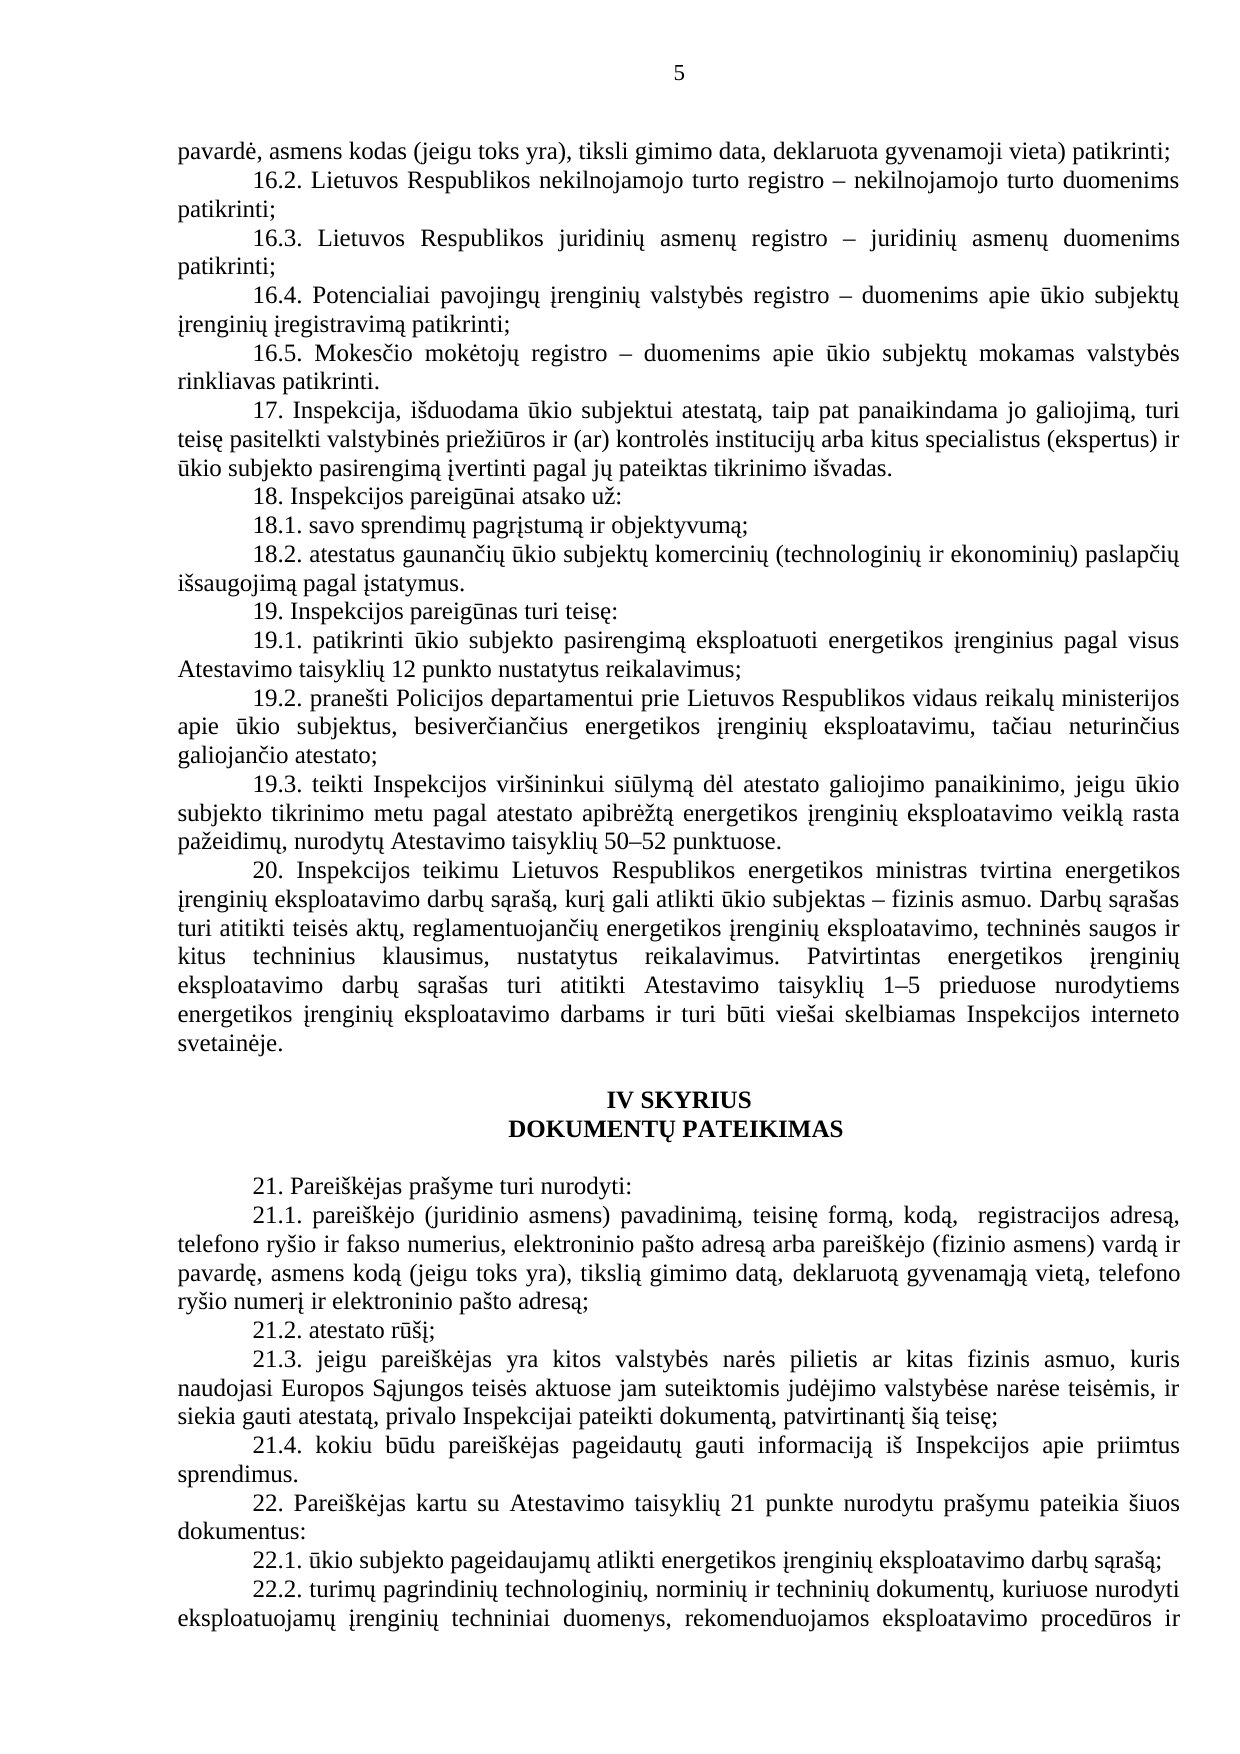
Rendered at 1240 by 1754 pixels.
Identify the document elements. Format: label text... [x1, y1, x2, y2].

text DOKUMENTŲ PATEIKIMAS [177, 1114, 1181, 1143]
text 17. Inspekcija, išduodama ūkio subjektui atestatą, taip pat panaikindama jo galiojimą, turi teisę pasitelkti valstybinės priežiūros ir (ar) kontrolės institucijų arba kitus specialistus (ekspertus) ir ūkio subjekto pasirengimą įvertinti pagal jų pateiktas tikrinimo išvadas. [177, 395, 1181, 481]
text 19.3. teikti Inspekcijos viršininkui siūlymą dėl atestato galiojimo panaikinimo, jeigu ūkio subjekto tikrinimo metu pagal atestato apibrėžtą energetikos įrenginių eksploatavimo veiklą rasta pažeidimų, nurodytų Atestavimo taisyklių 50–52 punktuose. [177, 769, 1181, 855]
text IV SKYRIUS [177, 1085, 1181, 1114]
text 16.4. Potencialiai pavojingų įrenginių valstybės registro – duomenims apie ūkio subjektų įrenginių įregistravimą patikrinti; [177, 280, 1181, 338]
text 22.2. turimų pagrindinių technologinių, norminių ir techninių dokumentų, kuriuose nurodyti eksploatuojamų įrenginių techniniai duomenys, rekomenduojamos eksploatavimo procedūros ir [177, 1574, 1181, 1631]
text 21. Pareiškėjas prašyme turi nurodyti: [177, 1171, 1181, 1200]
text 16.5. Mokesčio mokėtojų registro – duomenims apie ūkio subjektų mokamas valstybės rinkliavas patikrinti. [177, 338, 1181, 395]
text 18.1. savo sprendimų pagrįstumą ir objektyvumą; [177, 510, 1181, 539]
text pavardė, asmens kodas (jeigu toks yra), tiksli gimimo data, deklaruota gyvenamoji vieta) patikrinti; [177, 136, 1181, 165]
text 18.2. atestatus gaunančių ūkio subjektų komercinių (technologinių ir ekonominių) paslapčių išsaugojimą pagal įstatymus. [177, 539, 1181, 596]
text 20. Inspekcijos teikimu Lietuvos Respublikos energetikos ministras tvirtina energetikos įrenginių eksploatavimo darbų sąrašą, kurį gali atlikti ūkio subjektas – fizinis asmuo. Darbų sąrašas turi atitikti teisės aktų, reglamentuojančių energetikos įrenginių eksploatavimo, techninės saugos ir kitus techninius klausimus, nustatytus reikalavimus. Patvirtintas energetikos įrenginių eksploatavimo darbų sąrašas turi atitikti Atestavimo taisyklių 1–5 prieduose nurodytiems energetikos įrenginių eksploatavimo darbams ir turi būti viešai skelbiamas Inspekcijos interneto svetainėje. [177, 855, 1181, 1056]
text 21.1. pareiškėjo (juridinio asmens) pavadinimą, teisinę formą, kodą, registracijos adresą, telefono ryšio ir fakso numerius, elektroninio pašto adresą arba pareiškėjo (fizinio asmens) vardą ir pavardę, asmens kodą (jeigu toks yra), tikslią gimimo datą, deklaruotą gyvenamąją vietą, telefono ryšio numerį ir elektroninio pašto adresą; [177, 1200, 1181, 1315]
text 16.3. Lietuvos Respublikos juridinių asmenų registro – juridinių asmenų duomenims patikrinti; [177, 223, 1181, 280]
text 21.4. kokiu būdu pareiškėjas pageidautų gauti informaciją iš Inspekcijos apie priimtus sprendimus. [177, 1430, 1181, 1488]
text 21.2. atestato rūšį; [177, 1315, 1181, 1344]
text 22.1. ūkio subjekto pageidaujamų atlikti energetikos įrenginių eksploatavimo darbų sąrašą; [177, 1545, 1181, 1574]
text 21.3. jeigu pareiškėjas yra kitos valstybės narės pilietis ar kitas fizinis asmuo, kuris naudojasi Europos Sąjungos teisės aktuose jam suteiktomis judėjimo valstybėse narėse teisėmis, ir siekia gauti atestatą, privalo Inspekcijai pateikti dokumentą, patvirtinantį šią teisę; [177, 1344, 1181, 1430]
text 19.2. pranešti Policijos departamentui prie Lietuvos Respublikos vidaus reikalų ministerijos apie ūkio subjektus, besiverčiančius energetikos įrenginių eksploatavimu, tačiau neturinčius galiojančio atestato; [177, 683, 1181, 769]
text 19. Inspekcijos pareigūnas turi teisę: [177, 596, 1181, 625]
text 18. Inspekcijos pareigūnai atsako už: [177, 481, 1181, 510]
text 16.2. Lietuvos Respublikos nekilnojamojo turto registro – nekilnojamojo turto duomenims patikrinti; [177, 165, 1181, 223]
text 22. Pareiškėjas kartu su Atestavimo taisyklių 21 punkte nurodytu prašymu pateikia šiuos dokumentus: [177, 1488, 1181, 1545]
text 19.1. patikrinti ūkio subjekto pasirengimą eksploatuoti energetikos įrenginius pagal visus Atestavimo taisyklių 12 punkto nustatytus reikalavimus; [177, 625, 1181, 683]
